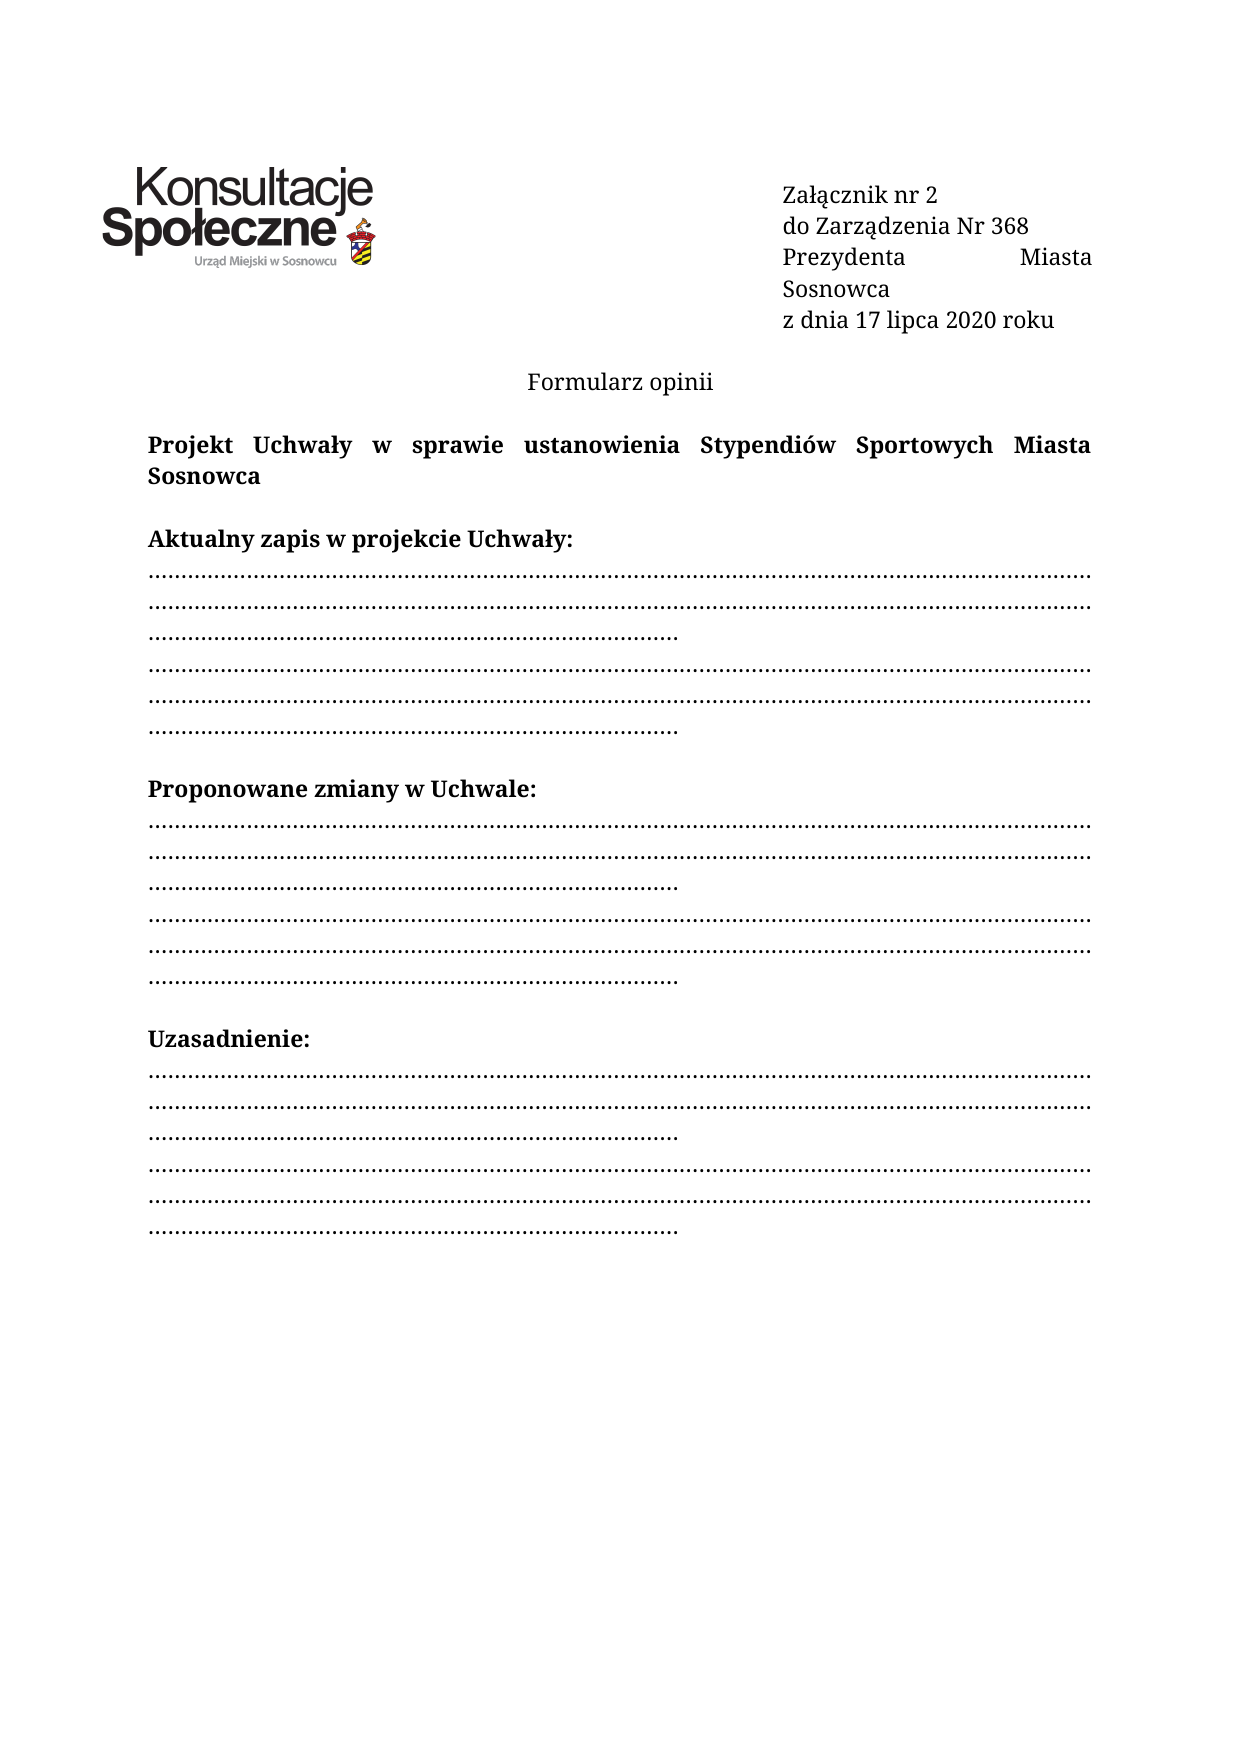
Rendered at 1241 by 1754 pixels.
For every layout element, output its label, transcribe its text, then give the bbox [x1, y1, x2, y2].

text Uzasadnienie: [148, 1023, 1093, 1054]
text ……………………………………………………………………………………………………………………………………………………………………………………………………………………………………………………………………………………………………………………………………… [148, 1054, 1093, 1148]
text do Zarządzenia Nr 368 [782, 210, 1093, 241]
text ……………………………………………………………………………………………………………………………………………………………………………………………………………………………………………………………………………………………………………………………………… [148, 804, 1093, 898]
text ……………………………………………………………………………………………………………………………………………………………………………………………………………………………………………………………………………………………………………………………………… [148, 898, 1093, 991]
text Aktualny zapis w projekcie Uchwały: [148, 523, 1093, 554]
text Prezydenta Miasta Sosnowca [782, 241, 1093, 304]
picture [102, 167, 376, 268]
text ……………………………………………………………………………………………………………………………………………………………………………………………………………………………………………………………………………………………………………………………………… [148, 1148, 1093, 1241]
text z dnia 17 lipca 2020 roku [782, 304, 1093, 335]
text Proponowane zmiany w Uchwale: [148, 741, 1093, 804]
text ……………………………………………………………………………………………………………………………………………………………………………………………………………………………………………………………………………………………………………………………………… [148, 554, 1093, 648]
text Formularz opinii [148, 366, 1093, 398]
text Projekt Uchwały w sprawie ustanowienia Stypendiów Sportowych Miasta Sosnowca [148, 429, 1093, 491]
text ……………………………………………………………………………………………………………………………………………………………………………………………………………………………………………………………………………………………………………………………………… [148, 648, 1093, 741]
text Załącznik nr 2 [782, 179, 1093, 210]
